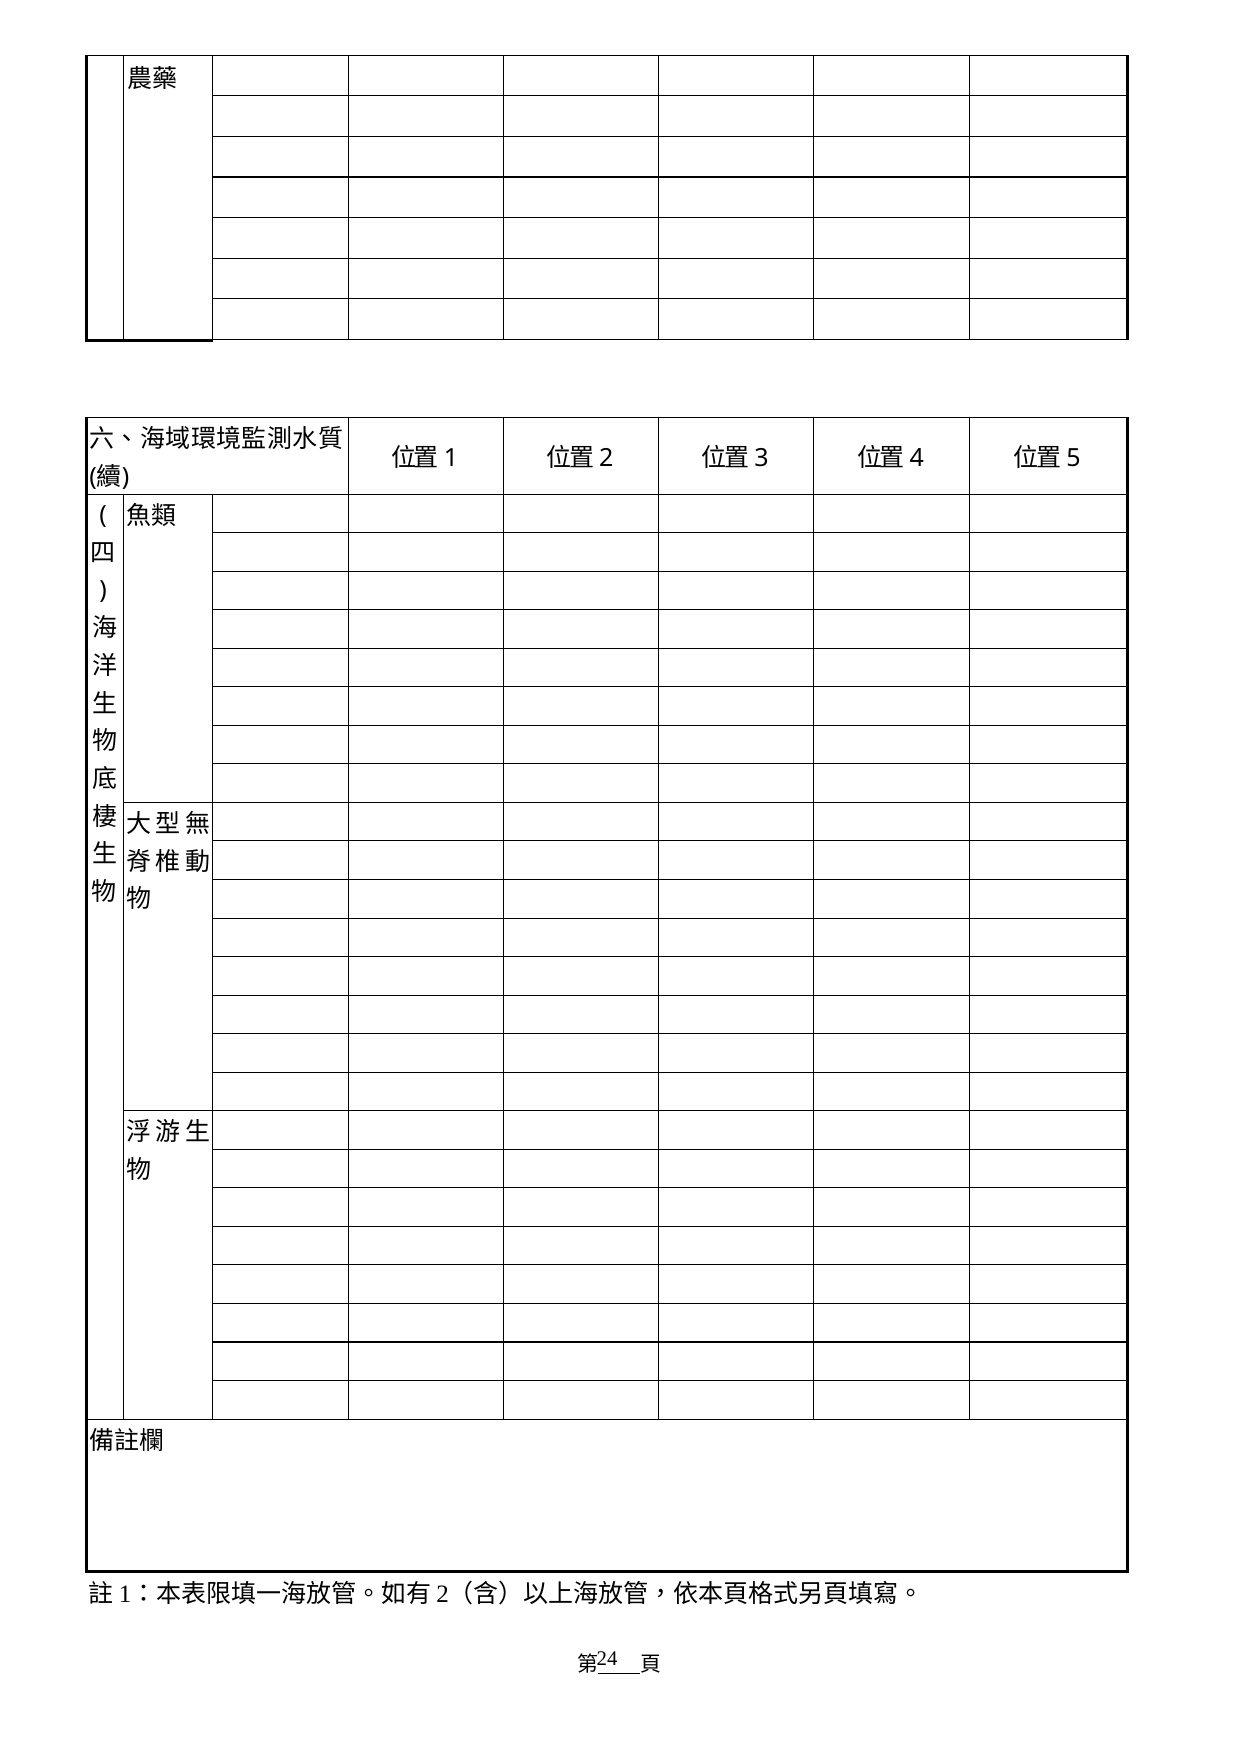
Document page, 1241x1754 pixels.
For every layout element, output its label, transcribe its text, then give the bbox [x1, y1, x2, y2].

table_cell 農藥 [124, 56, 212, 339]
table_cell [659, 1034, 813, 1072]
table_cell [659, 996, 813, 1033]
table_cell [814, 1034, 969, 1072]
table_cell [213, 1073, 348, 1110]
table_cell [814, 1265, 969, 1303]
table_cell [814, 880, 969, 917]
table_cell [970, 649, 1126, 686]
table_cell [970, 1381, 1126, 1418]
table_cell [970, 841, 1126, 879]
table_cell [213, 1150, 348, 1187]
table_cell [659, 649, 813, 686]
table_cell [504, 137, 658, 176]
table_cell [349, 1227, 503, 1264]
table_cell [970, 610, 1126, 648]
table_cell [504, 572, 658, 609]
table_cell [970, 137, 1126, 176]
table_cell [814, 957, 969, 994]
table_cell [659, 259, 813, 298]
table_cell [213, 56, 348, 95]
table_cell [970, 1343, 1126, 1380]
table_cell [970, 1265, 1126, 1303]
table_cell [213, 726, 348, 763]
table_cell [213, 610, 348, 648]
table_cell [349, 495, 503, 532]
table_cell [349, 1381, 503, 1418]
table_cell [814, 1343, 969, 1380]
table_cell [213, 919, 348, 956]
table_header 位置4 [814, 418, 969, 493]
table_cell [504, 299, 658, 339]
table_cell [504, 218, 658, 258]
table_cell [213, 687, 348, 725]
table_cell [970, 218, 1126, 258]
table_cell [659, 137, 813, 176]
table_cell [659, 841, 813, 879]
table_cell [213, 649, 348, 686]
table_cell [659, 919, 813, 956]
table_cell [349, 56, 503, 95]
table_cell [814, 1381, 969, 1418]
table_cell [970, 687, 1126, 725]
table_cell [814, 178, 969, 217]
table_cell [213, 1111, 348, 1149]
table_cell [349, 726, 503, 763]
table_cell [504, 96, 658, 136]
table_cell [349, 649, 503, 686]
text 註1：本表限填一海放管。如有2（含）以上海放管，依本頁格式另頁填寫。 [89, 1573, 1125, 1611]
table_cell [349, 996, 503, 1033]
table_cell [349, 299, 503, 339]
table_cell [213, 1304, 348, 1341]
table_cell [504, 687, 658, 725]
table_cell [213, 1381, 348, 1418]
table_cell [814, 687, 969, 725]
table_cell [659, 1381, 813, 1418]
table_cell 魚類 [124, 495, 212, 802]
table_cell [213, 1227, 348, 1264]
table_cell [213, 259, 348, 298]
table_cell [659, 957, 813, 994]
table_cell [970, 1227, 1126, 1264]
table_cell [659, 1265, 813, 1303]
table_cell [349, 1111, 503, 1149]
table_cell [814, 996, 969, 1033]
table_cell [659, 687, 813, 725]
table_cell [970, 96, 1126, 136]
table_cell [970, 1188, 1126, 1226]
table_header 六、海域環境監測水質(續) [88, 418, 348, 493]
table_cell [349, 96, 503, 136]
table_cell [814, 218, 969, 258]
table_cell [970, 764, 1126, 802]
table_cell [970, 533, 1126, 571]
table_cell [504, 1265, 658, 1303]
table_cell [213, 178, 348, 217]
table_cell [814, 572, 969, 609]
table_cell [970, 919, 1126, 956]
table_cell [349, 1304, 503, 1341]
table_header 位置1 [349, 418, 503, 493]
table_cell [213, 996, 348, 1033]
table_cell [970, 56, 1126, 95]
table_cell [504, 1227, 658, 1264]
table_cell [213, 218, 348, 258]
table_cell [970, 1304, 1126, 1341]
table_cell [970, 1073, 1126, 1110]
table_cell 大型無脊椎動物 [124, 803, 212, 1110]
table_cell [349, 572, 503, 609]
table_cell [814, 726, 969, 763]
table_cell [814, 610, 969, 648]
table_cell [659, 56, 813, 95]
table_cell [659, 1073, 813, 1110]
table_cell [814, 1150, 969, 1187]
table_cell [504, 1381, 658, 1418]
table_cell [504, 495, 658, 532]
table_cell [504, 1150, 658, 1187]
table_cell [814, 1227, 969, 1264]
table_cell [814, 764, 969, 802]
table_cell [814, 1188, 969, 1226]
table_cell [970, 880, 1126, 917]
table_cell [504, 610, 658, 648]
table_cell [504, 649, 658, 686]
table_cell [659, 880, 813, 917]
table_cell [659, 299, 813, 339]
table_cell [349, 957, 503, 994]
table_cell [814, 1073, 969, 1110]
table_header 位置3 [659, 418, 813, 493]
table_cell [349, 1150, 503, 1187]
table_cell [504, 919, 658, 956]
table_cell [504, 1111, 658, 1149]
table_cell [213, 299, 348, 339]
table_cell [213, 572, 348, 609]
table_cell [814, 96, 969, 136]
table_cell [349, 218, 503, 258]
table_header 位置2 [504, 418, 658, 493]
table_cell [814, 1304, 969, 1341]
table_cell [213, 803, 348, 840]
table_cell [213, 1343, 348, 1380]
table_cell 浮游生物 [124, 1111, 212, 1418]
table_cell [349, 687, 503, 725]
table_cell [349, 610, 503, 648]
table_cell [814, 803, 969, 840]
table_cell [659, 764, 813, 802]
table_cell [814, 1111, 969, 1149]
table_cell [659, 178, 813, 217]
table_cell [504, 259, 658, 298]
table_cell [213, 841, 348, 879]
table_cell [504, 803, 658, 840]
table_cell [504, 1188, 658, 1226]
table_cell [504, 56, 658, 95]
table_cell [970, 996, 1126, 1033]
table_cell [970, 1111, 1126, 1149]
table_cell [349, 1073, 503, 1110]
table_cell [970, 495, 1126, 532]
table_cell [349, 803, 503, 840]
table_cell [814, 919, 969, 956]
table_cell [349, 880, 503, 917]
table_cell [814, 649, 969, 686]
table_cell [349, 919, 503, 956]
table_cell [88, 56, 123, 339]
table_cell [659, 1111, 813, 1149]
table_cell [970, 572, 1126, 609]
table_cell [504, 533, 658, 571]
table_cell [504, 726, 658, 763]
table_cell [970, 1034, 1126, 1072]
table_cell [349, 1034, 503, 1072]
table_cell [970, 726, 1126, 763]
table_cell [659, 96, 813, 136]
table_cell [504, 996, 658, 1033]
table_cell [659, 1343, 813, 1380]
table_cell [814, 137, 969, 176]
table_cell 備註欄 [88, 1420, 1126, 1570]
table_cell [659, 572, 813, 609]
table_cell [349, 1265, 503, 1303]
table_cell [349, 533, 503, 571]
table_cell [814, 259, 969, 298]
table_cell [504, 1034, 658, 1072]
table_cell [213, 495, 348, 532]
table_cell [814, 495, 969, 532]
table_cell [213, 1265, 348, 1303]
table_cell [504, 178, 658, 217]
table_cell [213, 880, 348, 917]
table_cell [659, 803, 813, 840]
table_cell [659, 533, 813, 571]
table_cell [213, 957, 348, 994]
table_cell [349, 137, 503, 176]
table_cell [213, 764, 348, 802]
table_cell [814, 56, 969, 95]
table_cell [349, 259, 503, 298]
table_cell [659, 1150, 813, 1187]
table_cell [814, 299, 969, 339]
table_header 位置5 [970, 418, 1126, 493]
table_cell [970, 178, 1126, 217]
table_cell [349, 1188, 503, 1226]
table_cell [659, 1188, 813, 1226]
table_cell [504, 957, 658, 994]
table_cell [659, 1227, 813, 1264]
table_cell [659, 1304, 813, 1341]
table_cell [814, 533, 969, 571]
table_cell [349, 841, 503, 879]
table_cell [504, 841, 658, 879]
table_cell [970, 957, 1126, 994]
table_cell [349, 1343, 503, 1380]
table_cell [504, 880, 658, 917]
table_cell [213, 1188, 348, 1226]
table_cell [504, 1343, 658, 1380]
table_cell [213, 137, 348, 176]
table_cell [659, 610, 813, 648]
table_cell [504, 1304, 658, 1341]
table_cell [659, 726, 813, 763]
table_cell [349, 178, 503, 217]
table_cell [213, 96, 348, 136]
table_cell (四)海洋生物底棲生物 [88, 495, 123, 1418]
table_cell [213, 533, 348, 571]
table_cell [970, 299, 1126, 339]
table_cell [970, 1150, 1126, 1187]
table_cell [970, 259, 1126, 298]
table_cell [504, 764, 658, 802]
table_cell [814, 841, 969, 879]
table_cell [659, 495, 813, 532]
table_cell [213, 1034, 348, 1072]
table_cell [504, 1073, 658, 1110]
table_cell [659, 218, 813, 258]
table_cell [349, 764, 503, 802]
table_cell [970, 803, 1126, 840]
